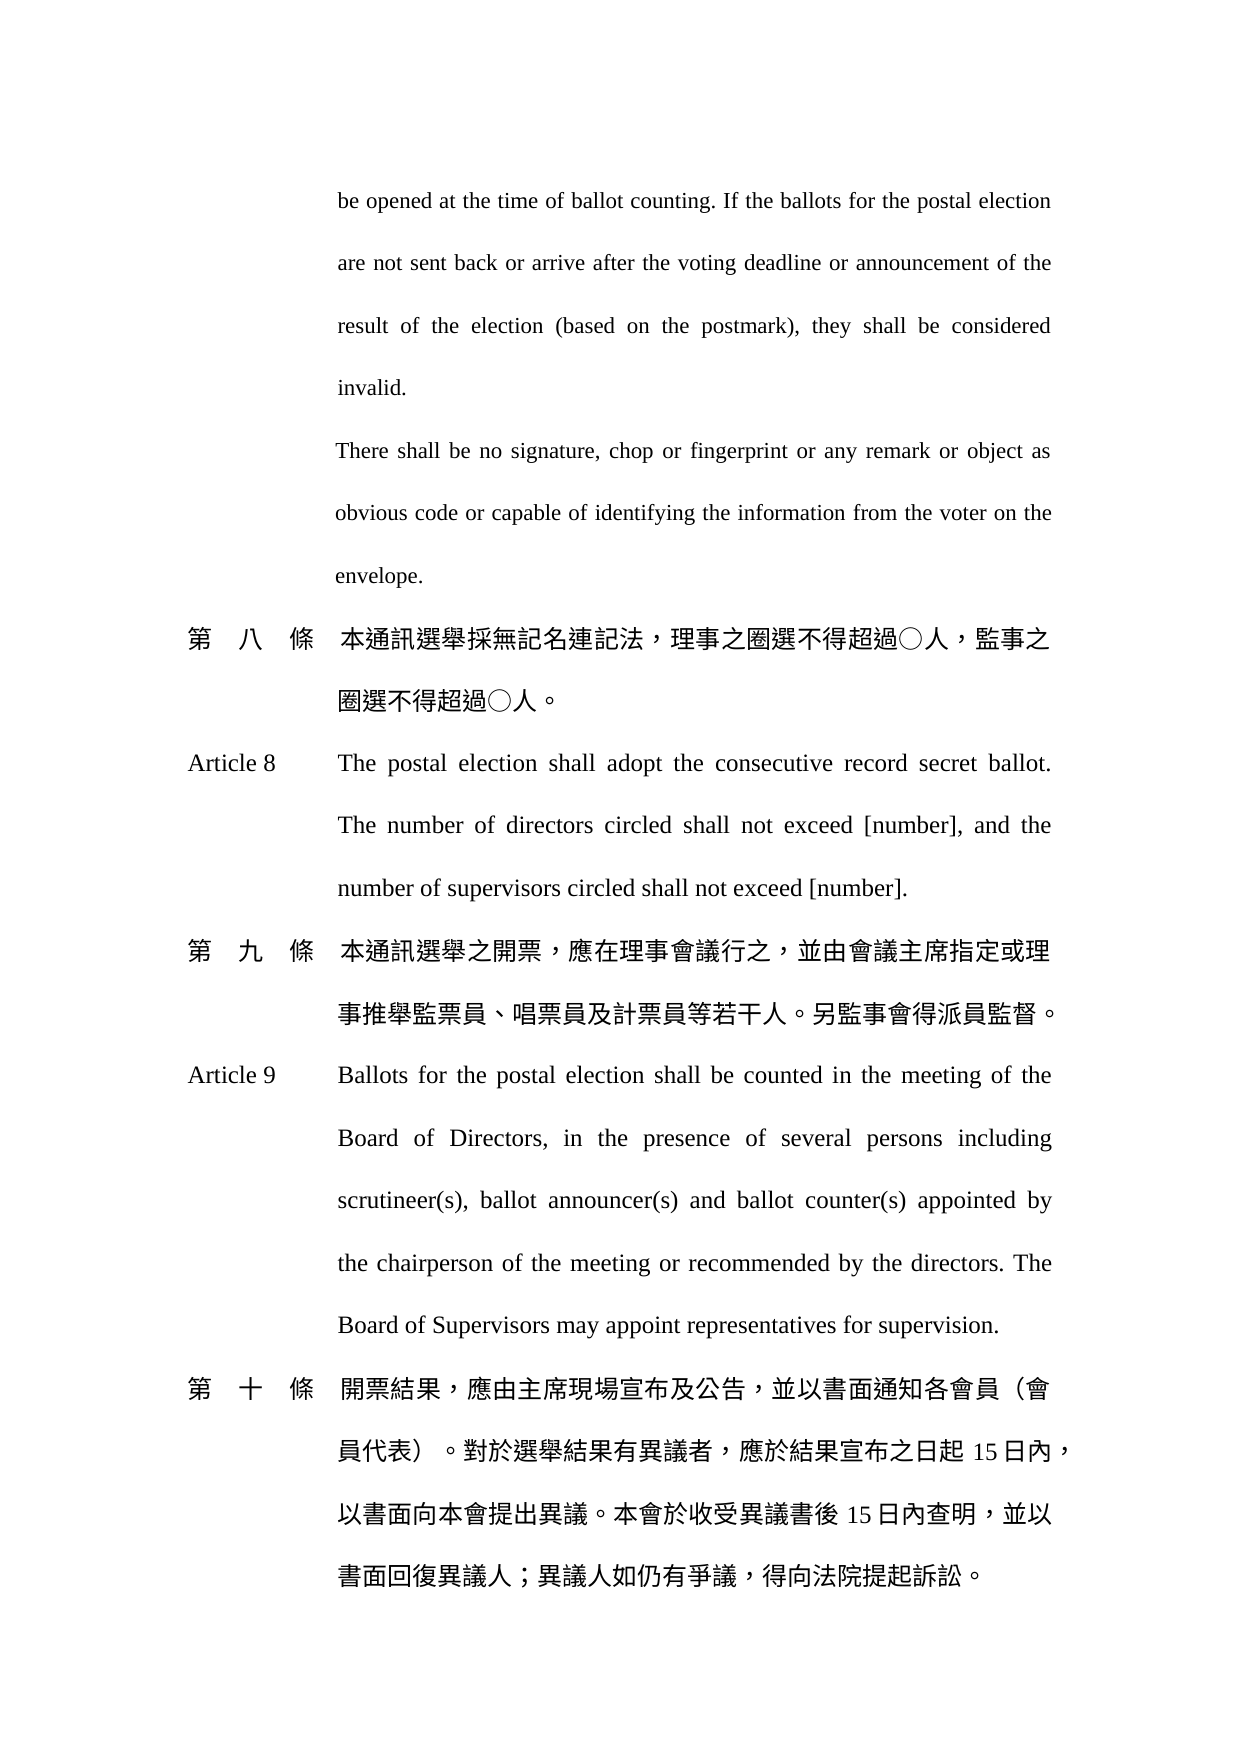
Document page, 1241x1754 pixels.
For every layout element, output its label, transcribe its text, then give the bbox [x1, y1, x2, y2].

text be opened at the time of ballot counting. If the ballots for the postal election are not sent back or arrive after the voting deadline or announcement of the result of the election (based on the postmark), they shall be considered invalid. [187, 158, 1053, 408]
text Article 8 The postal election shall adopt the consecutive record secret ballot. The number of directors circled shall not exceed [number], and the number of supervisors circled shall not exceed [number]. [187, 721, 1053, 908]
text 第 八 條 本通訊選舉採無記名連記法，理事之圈選不得超過○人，監事之圈選不得超過○人。 [187, 596, 1053, 721]
text 第 十 條 開票結果，應由主席現場宣布及公告，並以書面通知各會員（會員代表）。對於選舉結果有異議者，應於結果宣布之日起15日內，以書面向本會提出異議。本會於收受異議書後15日內查明，並以書面回復異議人；異議人如仍有爭議，得向法院提起訴訟。 [187, 1346, 1053, 1596]
text Article 9 Ballots for the postal election shall be counted in the meeting of the Board of Directors, in the presence of several persons including scrutineer(s), ballot announcer(s) and ballot counter(s) appointed by the chairperson of the meeting or recommended by the directors. The Board of Supervisors may appoint representatives for supervision. [187, 1033, 1053, 1346]
text 第 九 條 本通訊選舉之開票，應在理事會議行之，並由會議主席指定或理事推舉監票員、唱票員及計票員等若干人。另監事會得派員監督。 [187, 908, 1053, 1033]
text There shall be no signature, chop or fingerprint or any remark or object as obvious code or capable of identifying the information from the voter on the envelope. [335, 408, 1053, 596]
